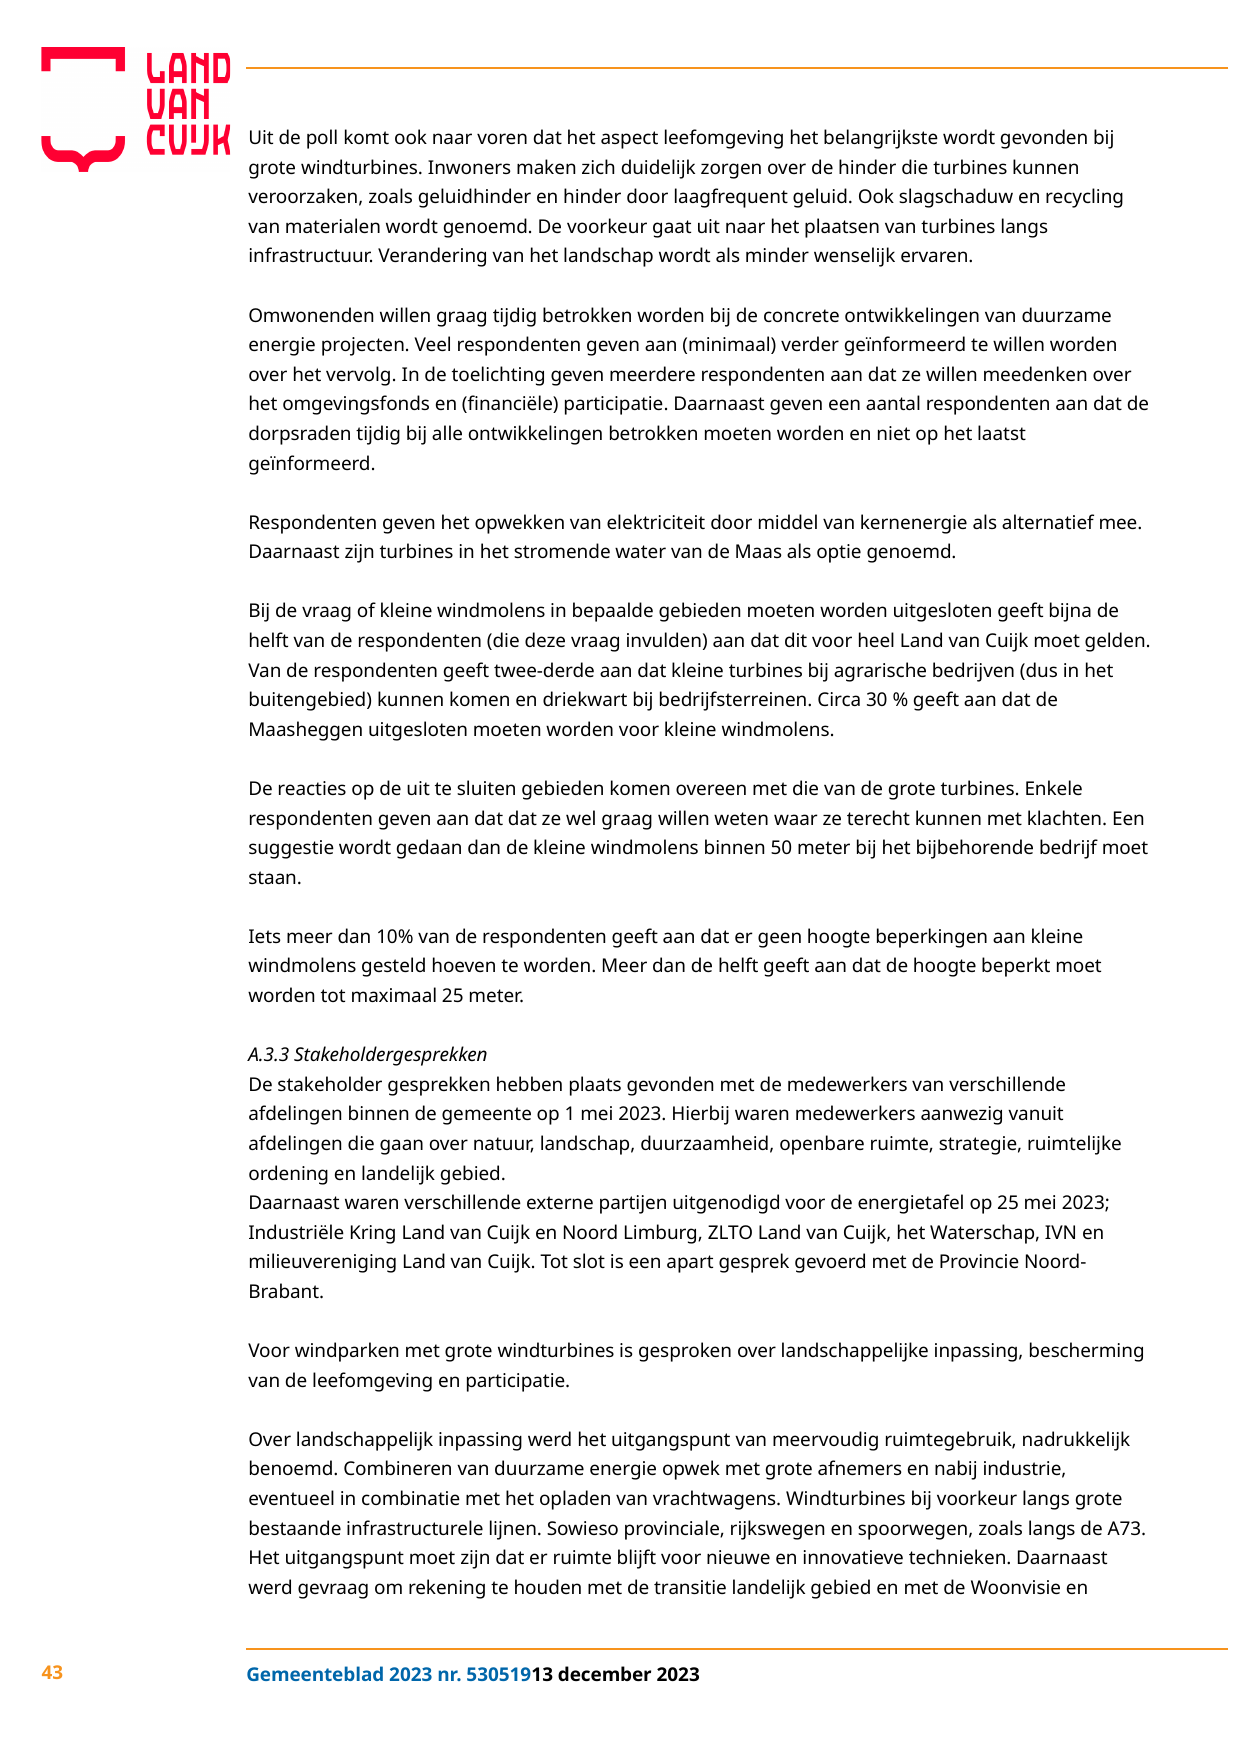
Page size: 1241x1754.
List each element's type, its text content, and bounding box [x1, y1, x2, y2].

text De stakeholder gesprekken hebben plaats gevonden met de medewerkers van verschillende afdelingen binnen de gemeente op 1 mei 2023. Hierbij waren medewerkers aanwezig vanuit afdelingen die gaan over natuur, landschap, duurzaamheid, openbare ruimte, strategie, ruimtelijke ordening en landelijk gebied. [248, 1071, 1152, 1186]
text Bij de vraag of kleine windmolens in bepaalde gebieden moeten worden uitgesloten geeft bijna de helft van de respondenten (die deze vraag invulden) aan dat dit voor heel Land van Cuijk moet gelden. Van de respondenten geeft twee-derde aan dat kleine turbines bij agrarische bedrijven (dus in het buitengebied) kunnen komen en driekwart bij bedrijfsterreinen. Circa 30 % geeft aan dat de Maasheggen uitgesloten moeten worden voor kleine windmolens. [248, 598, 1152, 742]
text Daarnaast waren verschillende externe partijen uitgenodigd voor de energietafel op 25 mei 2023; Industriële Kring Land van Cuijk en Noord Limburg, ZLTO Land van Cuijk, het Waterschap, IVN en milieuvereniging Land van Cuijk. Tot slot is een apart gesprek gevoerd met de Provincie Noord-Brabant. [248, 1189, 1152, 1304]
text Omwonenden willen graag tijdig betrokken worden bij de concrete ontwikkelingen van duurzame energie projecten. Veel respondenten geven aan (minimaal) verder geïnformeerd te willen worden over het vervolg. In de toelichting geven meerdere respondenten aan dat ze willen meedenken over het omgevingsfonds en (financiële) participatie. Daarnaast geven een aantal respondenten aan dat de dorpsraden tijdig bij alle ontwikkelingen betrokken moeten worden en niet op het laatst geïnformeerd. [248, 302, 1152, 476]
text Uit de poll komt ook naar voren dat het aspect leefomgeving het belangrijkste wordt gevonden bij grote windturbines. Inwoners maken zich duidelijk zorgen over de hinder die turbines kunnen veroorzaken, zoals geluidhinder en hinder door laagfrequent geluid. Ook slagschaduw en recycling van materialen wordt genoemd. De voorkeur gaat uit naar het plaatsen van turbines langs infrastructuur. Verandering van het landschap wordt als minder wenselijk ervaren. [248, 124, 1152, 268]
text Respondenten geven het opwekken van elektriciteit door middel van kernenergie als alternatief mee. Daarnaast zijn turbines in het stromende water van de Maas als optie genoemd. [248, 509, 1152, 564]
text Iets meer dan 10% van de respondenten geeft aan dat er geen hoogte beperkingen aan kleine windmolens gesteld hoeven te worden. Meer dan de helft geeft aan dat de hoogte beperkt moet worden tot maximaal 25 meter. [248, 923, 1152, 1008]
text A.3.3 Stakeholdergesprekken [248, 1041, 1152, 1067]
text Voor windparken met grote windturbines is gesproken over landschappelijke inpassing, bescherming van de leefomgeving en participatie. [248, 1337, 1152, 1393]
picture [41, 47, 231, 172]
text De reacties op de uit te sluiten gebieden komen overeen met die van de grote turbines. Enkele respondenten geven aan dat dat ze wel graag willen weten waar ze terecht kunnen met klachten. Een suggestie wordt gedaan dan de kleine windmolens binnen 50 meter bij het bijbehorende bedrijf moet staan. [248, 775, 1152, 890]
text Over landschappelijk inpassing werd het uitgangspunt van meervoudig ruimtegebruik, nadrukkelijk benoemd. Combineren van duurzame energie opwek met grote afnemers en nabij industrie, eventueel in combinatie met het opladen van vrachtwagens. Windturbines bij voorkeur langs grote bestaande infrastructurele lijnen. Sowieso provinciale, rijkswegen en spoorwegen, zoals langs de A73. Het uitgangspunt moet zijn dat er ruimte blijft voor nieuwe en innovatieve technieken. Daarnaast werd gevraag om rekening te houden met de transitie landelijk gebied en met de Woonvisie en [248, 1426, 1152, 1600]
